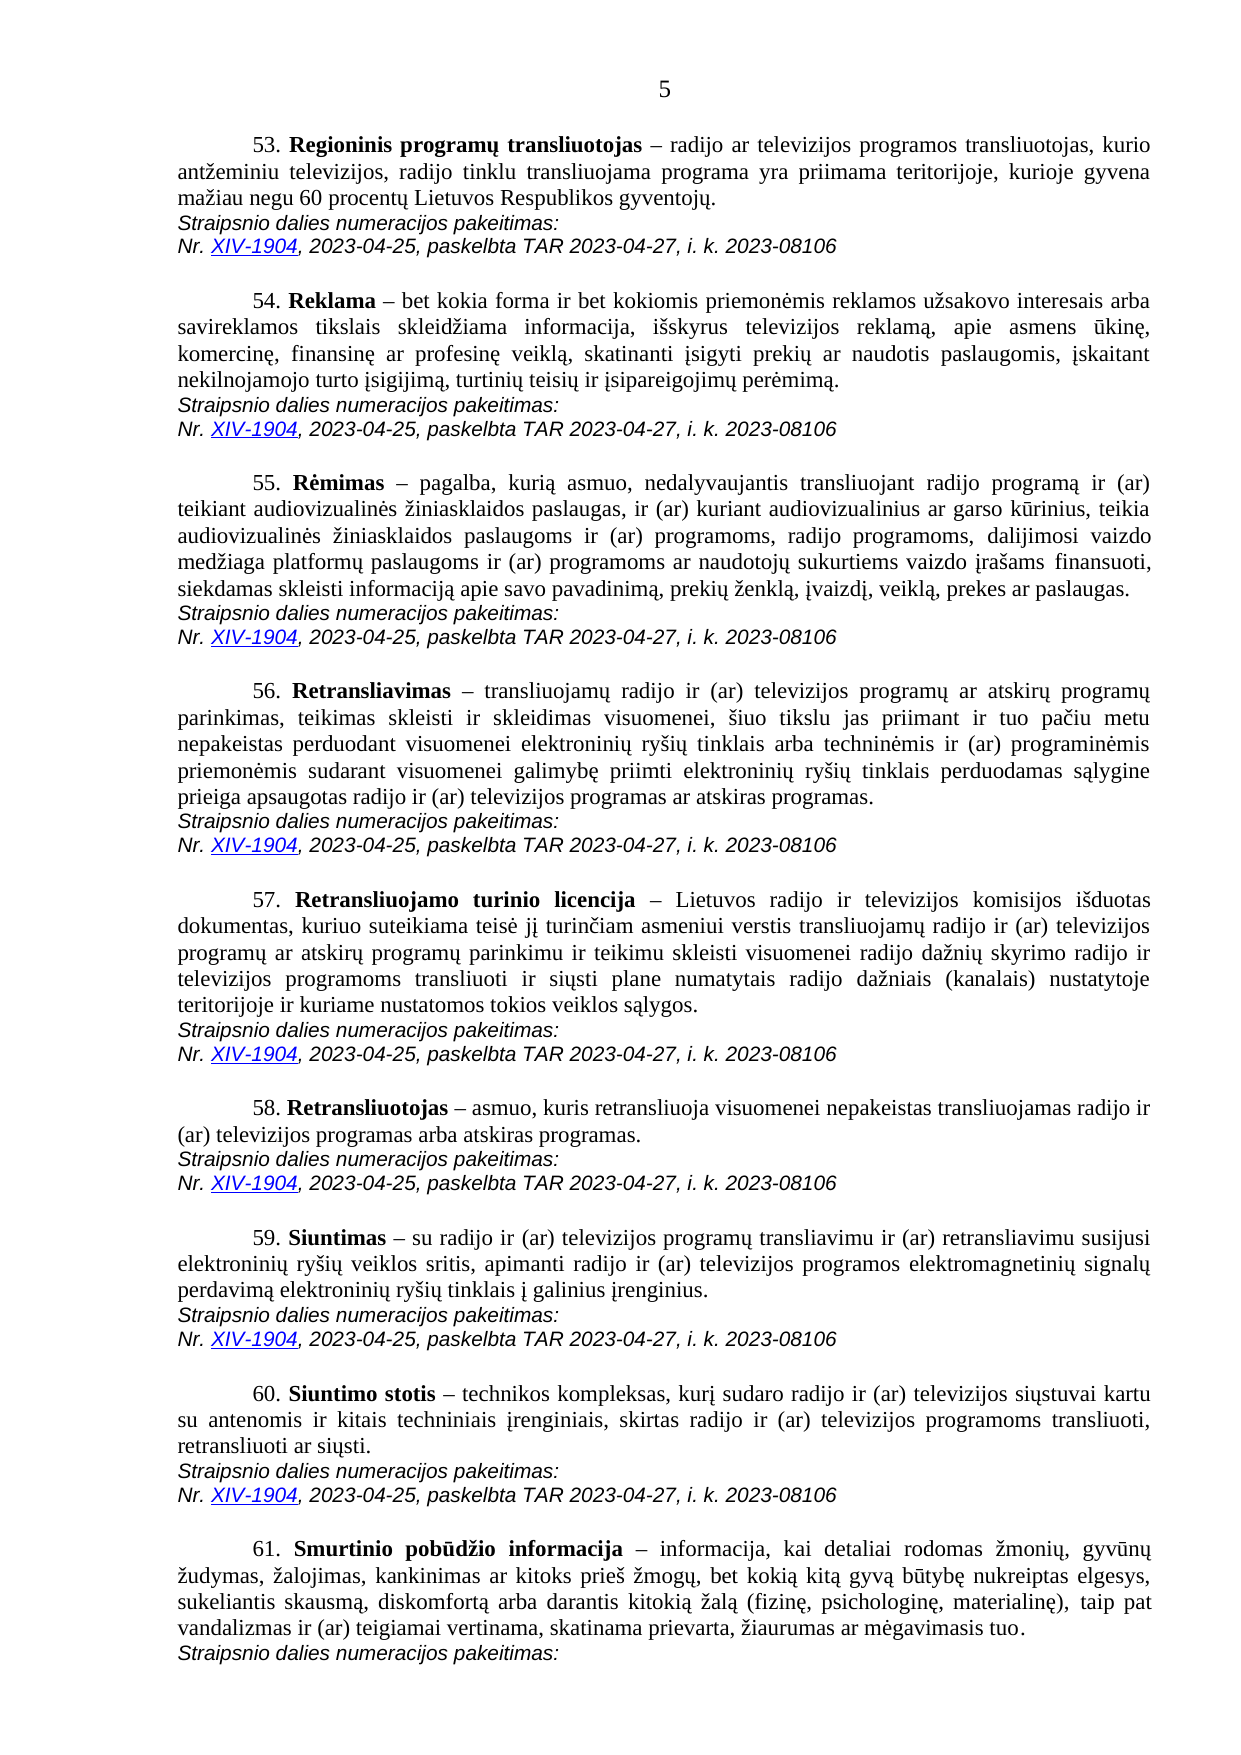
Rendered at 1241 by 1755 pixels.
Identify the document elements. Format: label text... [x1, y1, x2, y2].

text Nr. XIV-1904, 2023-04-25, paskelbta TAR 2023-04-27, i. k. 2023-08106 [177, 234, 1152, 258]
text Straipsnio dalies numeracijos pakeitimas: [177, 601, 1152, 625]
text Straipsnio dalies numeracijos pakeitimas: [177, 1303, 1152, 1327]
text Nr. XIV-1904, 2023-04-25, paskelbta TAR 2023-04-27, i. k. 2023-08106 [177, 1327, 1152, 1351]
text 58. Retransliuotojas – asmuo, kuris retransliuoja visuomenei nepakeistas transliuojamas radijo ir (ar) televizijos programas arba atskiras programas. [177, 1094, 1152, 1147]
text 61. Smurtinio pobūdžio informacija – informacija, kai detaliai rodomas žmonių, gyvūnų žudymas, žalojimas, kankinimas ar kitoks prieš žmogų, bet kokią kitą gyvą būtybę nukreiptas elgesys, sukeliantis skausmą, diskomfortą arba darantis kitokią žalą (fizinę, psichologinę, materialinę), taip pat vandalizmas ir (ar) teigiamai vertinama, skatinama prievarta, žiaurumas ar mėgavimasis tuo. [177, 1535, 1152, 1641]
text Straipsnio dalies numeracijos pakeitimas: [177, 1018, 1152, 1042]
text Nr. XIV-1904, 2023-04-25, paskelbta TAR 2023-04-27, i. k. 2023-08106 [177, 1042, 1152, 1066]
text Nr. XIV-1904, 2023-04-25, paskelbta TAR 2023-04-27, i. k. 2023-08106 [177, 1171, 1152, 1195]
text Straipsnio dalies numeracijos pakeitimas: [177, 210, 1152, 234]
text Straipsnio dalies numeracijos pakeitimas: [177, 809, 1152, 833]
text 60. Siuntimo stotis – technikos kompleksas, kurį sudaro radijo ir (ar) televizijos siųstuvai kartu su antenomis ir kitais techniniais įrenginiais, skirtas radijo ir (ar) televizijos programoms transliuoti, retransliuoti ar siųsti. [177, 1379, 1152, 1459]
text Straipsnio dalies numeracijos pakeitimas: [177, 1147, 1152, 1171]
text Straipsnio dalies numeracijos pakeitimas: [177, 1459, 1152, 1483]
text Nr. XIV-1904, 2023-04-25, paskelbta TAR 2023-04-27, i. k. 2023-08106 [177, 833, 1152, 857]
text Nr. XIV-1904, 2023-04-25, paskelbta TAR 2023-04-27, i. k. 2023-08106 [177, 416, 1152, 440]
text 54. Reklama – bet kokia forma ir bet kokiomis priemonėmis reklamos užsakovo interesais arba savireklamos tikslais skleidžiama informacija, išskyrus televizijos reklamą, apie asmens ūkinę, komercinę, finansinę ar profesinę veiklą, skatinanti įsigyti prekių ar naudotis paslaugomis, įskaitant nekilnojamojo turto įsigijimą, turtinių teisių ir įsipareigojimų perėmimą. [177, 287, 1152, 392]
text Nr. XIV-1904, 2023-04-25, paskelbta TAR 2023-04-27, i. k. 2023-08106 [177, 1483, 1152, 1507]
text 57. Retransliuojamo turinio licencija – Lietuvos radijo ir televizijos komisijos išduotas dokumentas, kuriuo suteikiama teisė jį turinčiam asmeniui verstis transliuojamų radijo ir (ar) televizijos programų ar atskirų programų parinkimu ir teikimu skleisti visuomenei radijo dažnių skyrimo radijo ir televizijos programoms transliuoti ir siųsti plane numatytais radijo dažniais (kanalais) nustatytoje teritorijoje ir kuriame nustatomos tokios veiklos sąlygos. [177, 886, 1152, 1018]
text 59. Siuntimas – su radijo ir (ar) televizijos programų transliavimu ir (ar) retransliavimu susijusi elektroninių ryšių veiklos sritis, apimanti radijo ir (ar) televizijos programos elektromagnetinių signalų perdavimą elektroninių ryšių tinklais į galinius įrenginius. [177, 1224, 1152, 1303]
text 53. Regioninis programų transliuotojas – radijo ar televizijos programos transliuotojas, kurio antžeminiu televizijos, radijo tinklu transliuojama programa yra priimama teritorijoje, kurioje gyvena mažiau negu 60 procentų Lietuvos Respublikos gyventojų. [177, 131, 1152, 210]
text Straipsnio dalies numeracijos pakeitimas: [177, 1641, 1152, 1665]
text 56. Retransliavimas – transliuojamų radijo ir (ar) televizijos programų ar atskirų programų parinkimas, teikimas skleisti ir skleidimas visuomenei, šiuo tikslu jas priimant ir tuo pačiu metu nepakeistas perduodant visuomenei elektroninių ryšių tinklais arba techninėmis ir (ar) programinėmis priemonėmis sudarant visuomenei galimybę priimti elektroninių ryšių tinklais perduodamas sąlygine prieiga apsaugotas radijo ir (ar) televizijos programas ar atskiras programas. [177, 678, 1152, 809]
text Nr. XIV-1904, 2023-04-25, paskelbta TAR 2023-04-27, i. k. 2023-08106 [177, 625, 1152, 649]
text Straipsnio dalies numeracijos pakeitimas: [177, 392, 1152, 416]
text 55. Rėmimas – pagalba, kurią asmuo, nedalyvaujantis transliuojant radijo programą ir (ar) teikiant audiovizualinės žiniasklaidos paslaugas, ir (ar) kuriant audiovizualinius ar garso kūrinius, teikia audiovizualinės žiniasklaidos paslaugoms ir (ar) programoms, radijo programoms, dalijimosi vaizdo medžiaga platformų paslaugoms ir (ar) programoms ar naudotojų sukurtiems vaizdo įrašams finansuoti, siekdamas skleisti informaciją apie savo pavadinimą, prekių ženklą, įvaizdį, veiklą, prekes ar paslaugas. [177, 469, 1152, 601]
